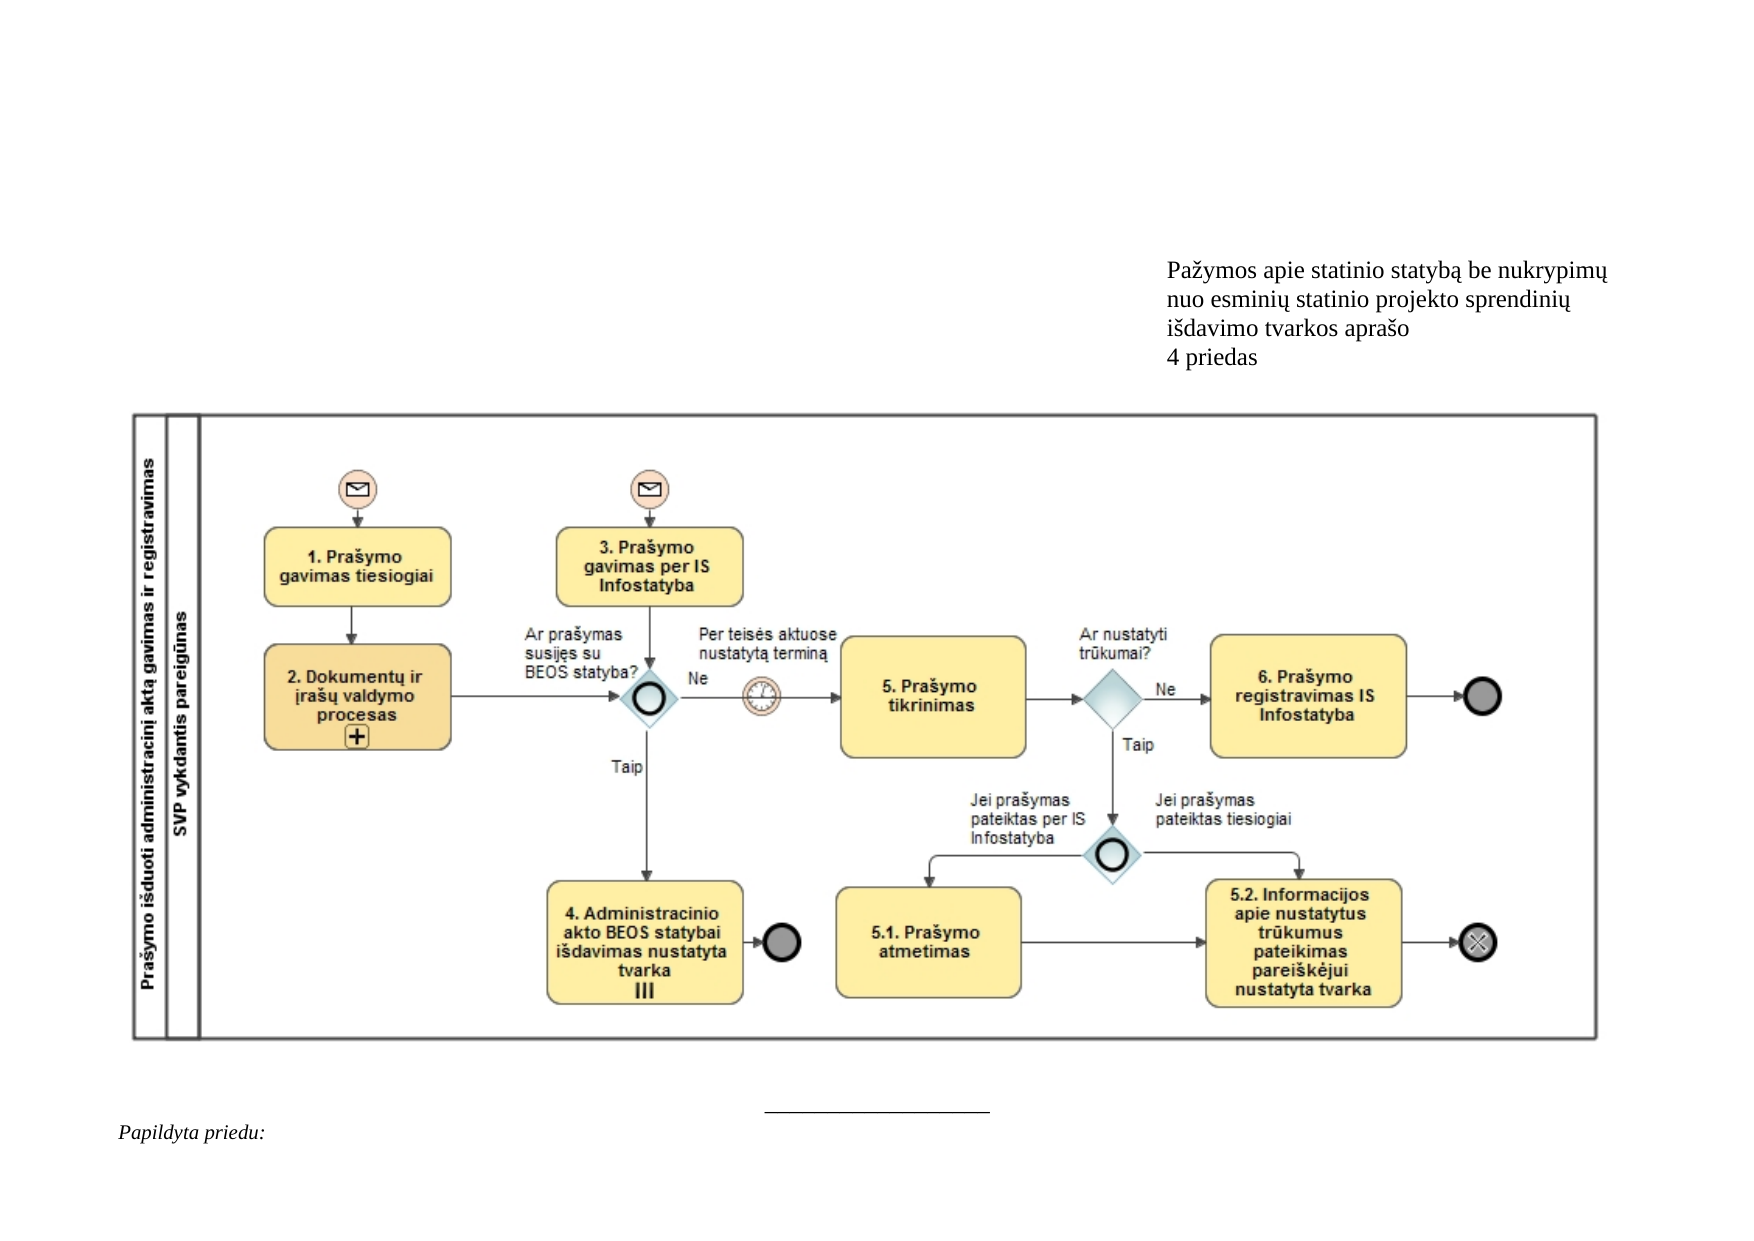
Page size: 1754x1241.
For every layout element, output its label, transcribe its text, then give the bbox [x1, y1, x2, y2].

text Pažymos apie statinio statybą be nukrypimų [1167, 256, 1636, 284]
text __________________ [118, 1087, 1636, 1116]
text išdavimo tvarkos aprašo [1167, 313, 1636, 342]
text 4 priedas [1167, 342, 1636, 371]
text nuo esminių statinio projekto sprendinių [1167, 284, 1636, 313]
text Papildyta priedu: [118, 1120, 1636, 1144]
